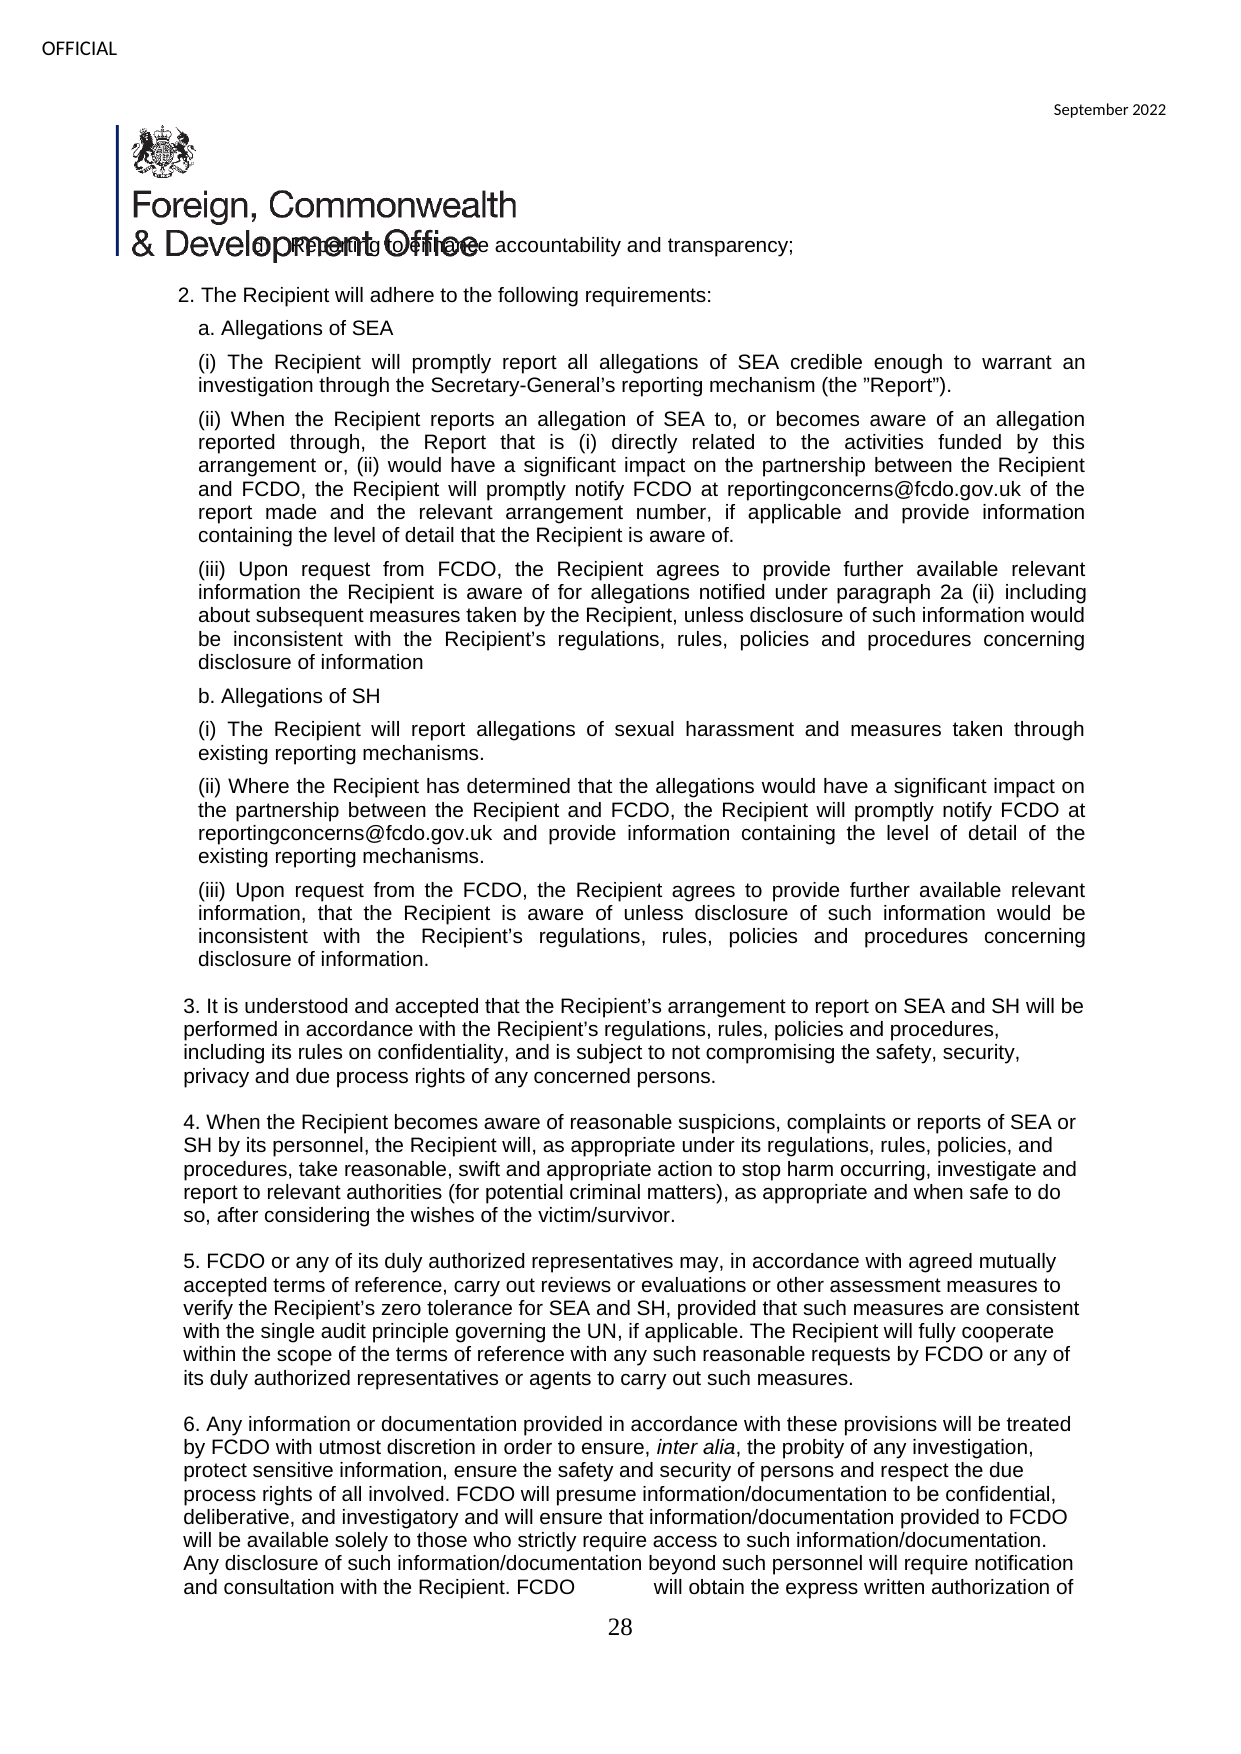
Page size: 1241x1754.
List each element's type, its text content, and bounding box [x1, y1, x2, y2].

text (ii) When the Recipient reports an allegation of SEA to, or becomes aware of an allegation reported through, the Report that is (i) directly related to the activities funded by this arrangement or, (ii) would have a significant impact on the partnership between the Recipient and FCDO, the Recipient will promptly notify FCDO at reportingconcerns@fcdo.gov.uk of the report made and the relevant arrangement number, if applicable and provide information containing the level of detail that the Recipient is aware of. [198, 408, 1087, 547]
text 4. When the Recipient becomes aware of reasonable suspicions, complaints or reports of SEA or SH by its personnel, the Recipient will, as appropriate under its regulations, rules, policies, and procedures, take reasonable, swift and appropriate action to stop harm occurring, investigate and report to relevant authorities (for potential criminal matters), as appropriate and when safe to do so, after considering the wishes of the victim/survivor. [183, 1111, 1087, 1227]
text (ii) Where the Recipient has determined that the allegations would have a significant impact on the partnership between the Recipient and FCDO, the Recipient will promptly notify FCDO at reportingconcerns@fcdo.gov.uk and provide information containing the level of detail of the existing reporting mechanisms. [198, 775, 1087, 868]
list Reporting to enhance accountability and transparency; [518, 235, 1087, 256]
text (iii) Upon request from the FCDO, the Recipient agrees to provide further available relevant information, that the Recipient is aware of unless disclosure of such information would be inconsistent with the Recipient’s regulations, rules, policies and procedures concerning disclosure of information. [198, 878, 1087, 971]
picture [115, 125, 518, 263]
text 2. The Recipient will adhere to the following requirements: [178, 285, 1068, 306]
text 3. It is understood and accepted that the Recipient’s arrangement to report on SEA and SH will be performed in accordance with the Recipient’s regulations, rules, policies and procedures, including its rules on confidentiality, and is subject to not compromising the safety, security, privacy and due process rights of any concerned persons. [183, 994, 1087, 1087]
text (i) The Recipient will promptly report all allegations of SEA credible enough to warrant an investigation through the Secretary-General’s reporting mechanism (the ”Report”). [198, 351, 1087, 397]
text 5. FCDO or any of its duly authorized representatives may, in accordance with agreed mutually accepted terms of reference, carry out reviews or evaluations or other assessment measures to verify the Recipient’s zero tolerance for SEA and SH, provided that such measures are consistent with the single audit principle governing the UN, if applicable. The Recipient will fully cooperate within the scope of the terms of reference with any such reasonable requests by FCDO or any of its duly authorized representatives or agents to carry out such measures. [183, 1250, 1087, 1389]
text a. Allegations of SEA [198, 317, 1087, 340]
text 6. Any information or documentation provided in accordance with these provisions will be treated by FCDO with utmost discretion in order to ensure, inter alia, the probity of any investigation, protect sensitive information, ensure the safety and security of persons and respect the due process rights of all involved. FCDO will presume information/documentation to be confidential, deliberative, and investigatory and will ensure that information/documentation provided to FCDO will be available solely to those who strictly require access to such information/documentation. Any disclosure of such information/documentation beyond such personnel will require notification and consultation with the Recipient. FCDO will obtain the express written authorization of [183, 1413, 1087, 1598]
text b. Allegations of SH [198, 684, 1087, 707]
text (i) The Recipient will report allegations of sexual harassment and measures taken through existing reporting mechanisms. [198, 718, 1087, 764]
text (iii) Upon request from FCDO, the Recipient agrees to provide further available relevant information the Recipient is aware of for allegations notified under paragraph 2a (ii) including about subsequent measures taken by the Recipient, unless disclosure of such information would be inconsistent with the Recipient’s regulations, rules, policies and procedures concerning disclosure of information [198, 557, 1087, 674]
